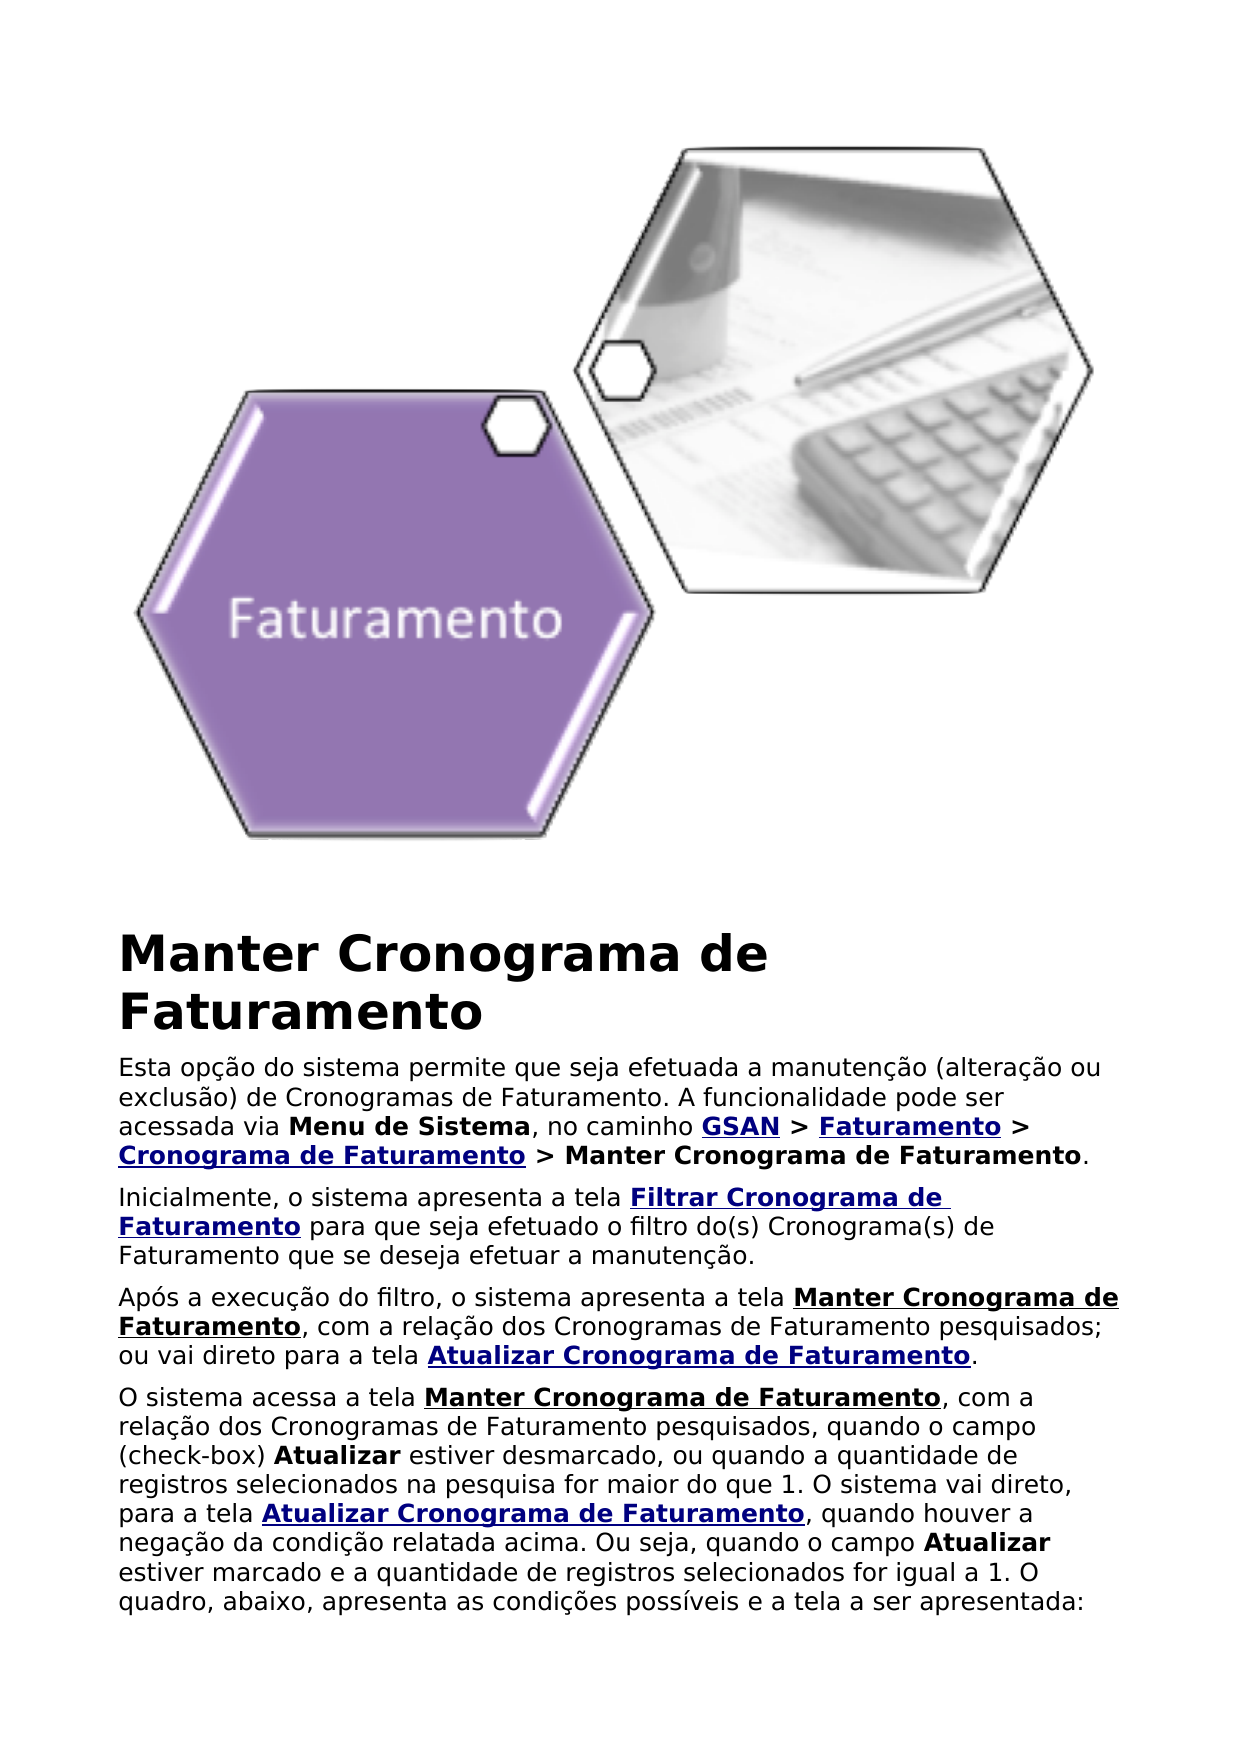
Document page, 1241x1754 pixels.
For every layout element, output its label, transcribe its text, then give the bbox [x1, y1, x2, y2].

picture [118, 118, 1123, 858]
text Esta opção do sistema permite que seja efetuada a manutenção (alteração ou exclusão) de Cronogramas de Faturamento. A funcionalidade pode ser acessada via Menu de Sistema, no caminho GSAN > Faturamento > Cronograma de Faturamento > Manter Cronograma de Faturamento. [118, 1054, 1122, 1170]
text O sistema acessa a tela Manter Cronograma de Faturamento, com a relação dos Cronogramas de Faturamento pesquisados, quando o campo (check-box) Atualizar estiver desmarcado, ou quando a quantidade de registros selecionados na pesquisa for maior do que 1. O sistema vai direto, para a tela Atualizar Cronograma de Faturamento, quando houver a negação da condição relatada acima. Ou seja, quando o campo Atualizar estiver marcado e a quantidade de registros selecionados for igual a 1. O quadro, abaixo, apresenta as condições possíveis e a tela a ser apresentada: [118, 1383, 1122, 1616]
text Após a execução do filtro, o sistema apresenta a tela Manter Cronograma de Faturamento, com a relação dos Cronogramas de Faturamento pesquisados; ou vai direto para a tela Atualizar Cronograma de Faturamento. [118, 1283, 1122, 1370]
subtitle Manter Cronograma de Faturamento [118, 925, 1122, 1041]
text Inicialmente, o sistema apresenta a tela Filtrar Cronograma de Faturamento para que seja efetuado o filtro do(s) Cronograma(s) de Faturamento que se deseja efetuar a manutenção. [118, 1183, 1122, 1270]
